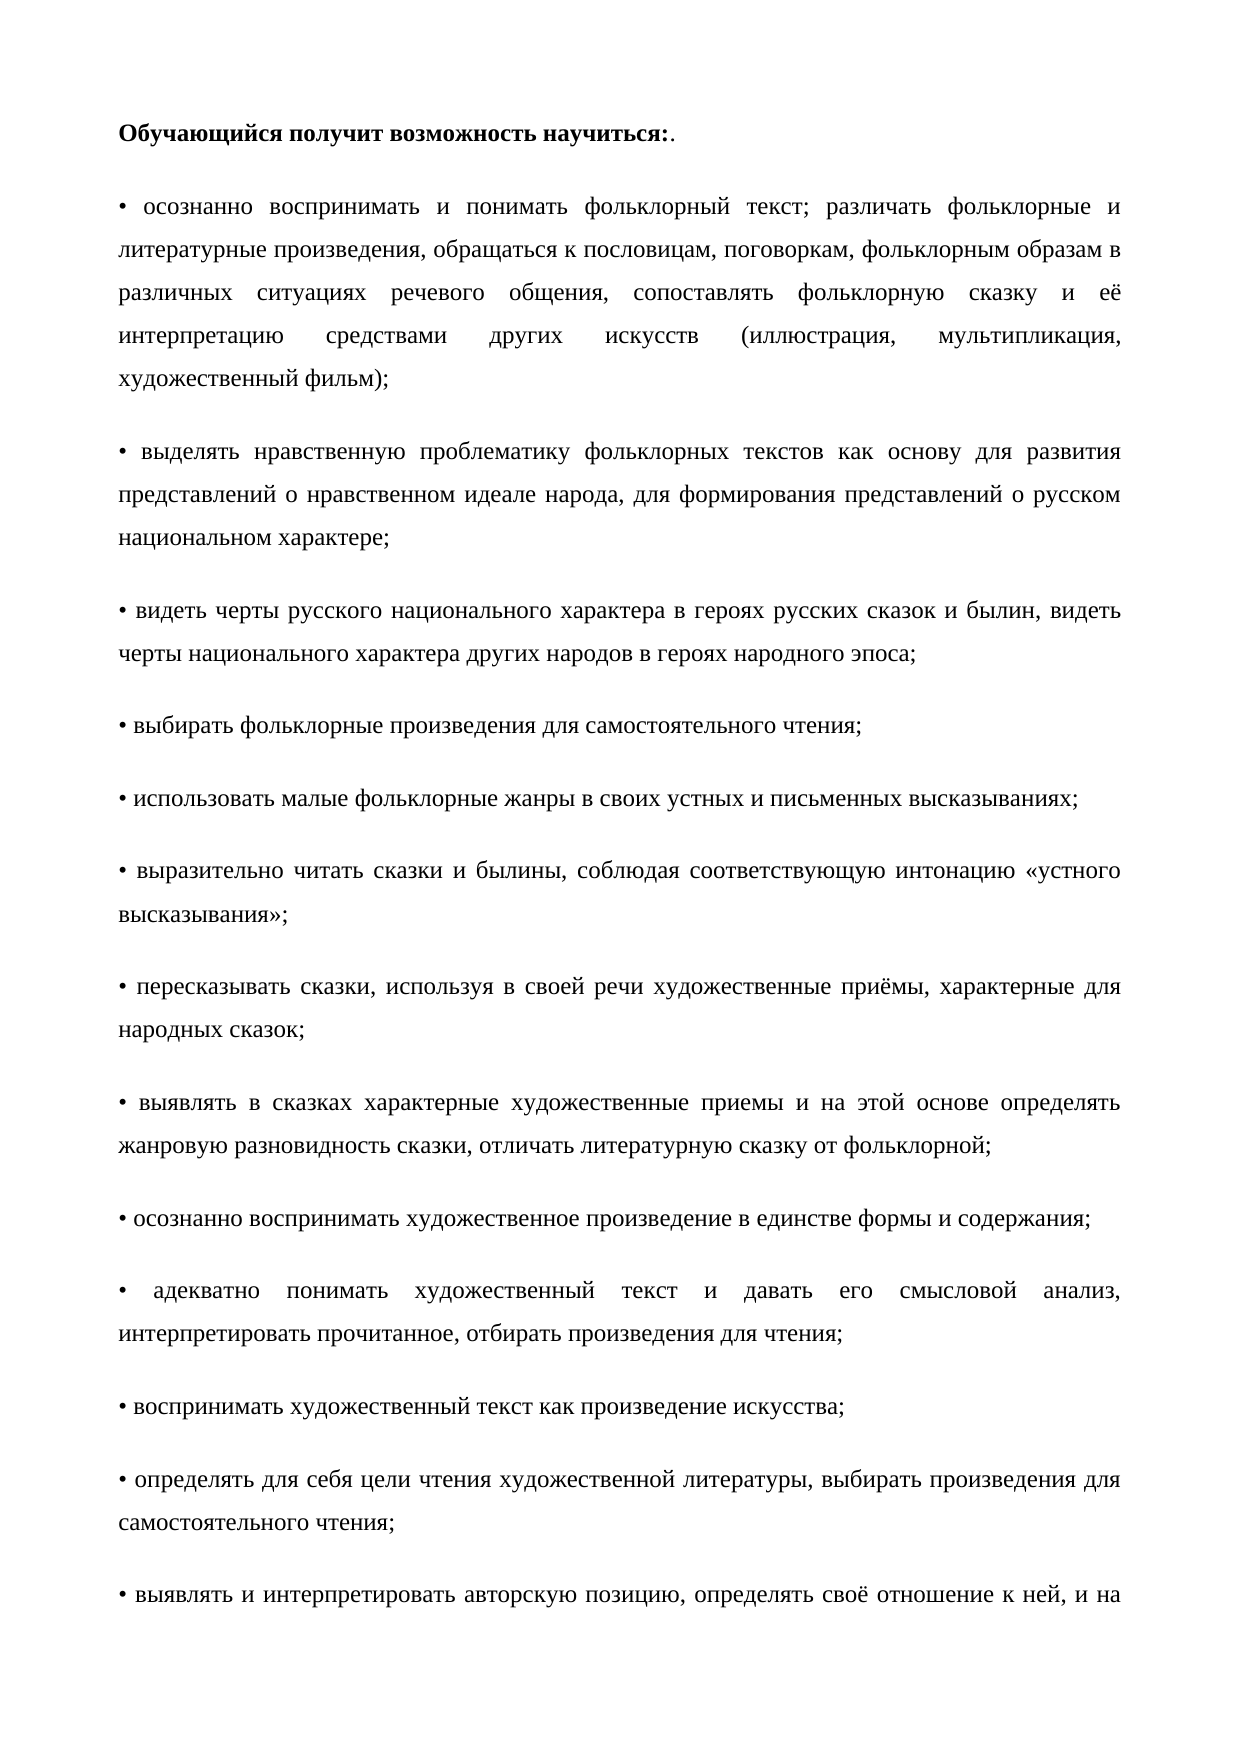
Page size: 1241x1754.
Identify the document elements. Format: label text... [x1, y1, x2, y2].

text Обучающийся получит возможность научиться:. [118, 118, 1122, 147]
text • адекватно понимать художественный текст и давать его смысловой анализ, интерпретировать прочитанное, отбирать произведения для чтения; [118, 1275, 1122, 1347]
text • выбирать фольклорные произведения для самостоятельного чтения; [118, 710, 1122, 739]
text • воспринимать художественный текст как произведение искусства; [118, 1391, 1122, 1420]
text • видеть черты русского национального характера в героях русских сказок и былин, видеть черты национального характера других народов в героях народного эпоса; [118, 595, 1122, 667]
text • выделять нравственную проблематику фольклорных текстов как основу для развития представлений о нравственном идеале народа, для формирования представлений о русском национальном характере; [118, 436, 1122, 551]
text • осознанно воспринимать художественное произведение в единстве формы и содержания; [118, 1203, 1122, 1232]
text • выразительно читать сказки и былины, соблюдая соответствующую интонацию «устного высказывания»; [118, 856, 1122, 927]
text • выявлять и интерпретировать авторскую позицию, определять своё отношение к ней, и на [118, 1579, 1122, 1608]
text • выявлять в сказках характерные художественные приемы и на этой основе определять жанровую разновидность сказки, отличать литературную сказку от фольклорной; [118, 1087, 1122, 1159]
text • осознанно воспринимать и понимать фольклорный текст; различать фольклорные и литературные произведения, обращаться к пословицам, поговоркам, фольклорным образам в различных ситуациях речевого общения, сопоставлять фольклорную сказку и её интерпретацию средствами других искусств (иллюстрация, мультипликация, художественный фильм); [118, 191, 1122, 392]
text • определять для себя цели чтения художественной литературы, выбирать произведения для самостоятельного чтения; [118, 1464, 1122, 1536]
text • пересказывать сказки, используя в своей речи художественные приёмы, характерные для народных сказок; [118, 971, 1122, 1043]
text • использовать малые фольклорные жанры в своих устных и письменных высказываниях; [118, 783, 1122, 812]
